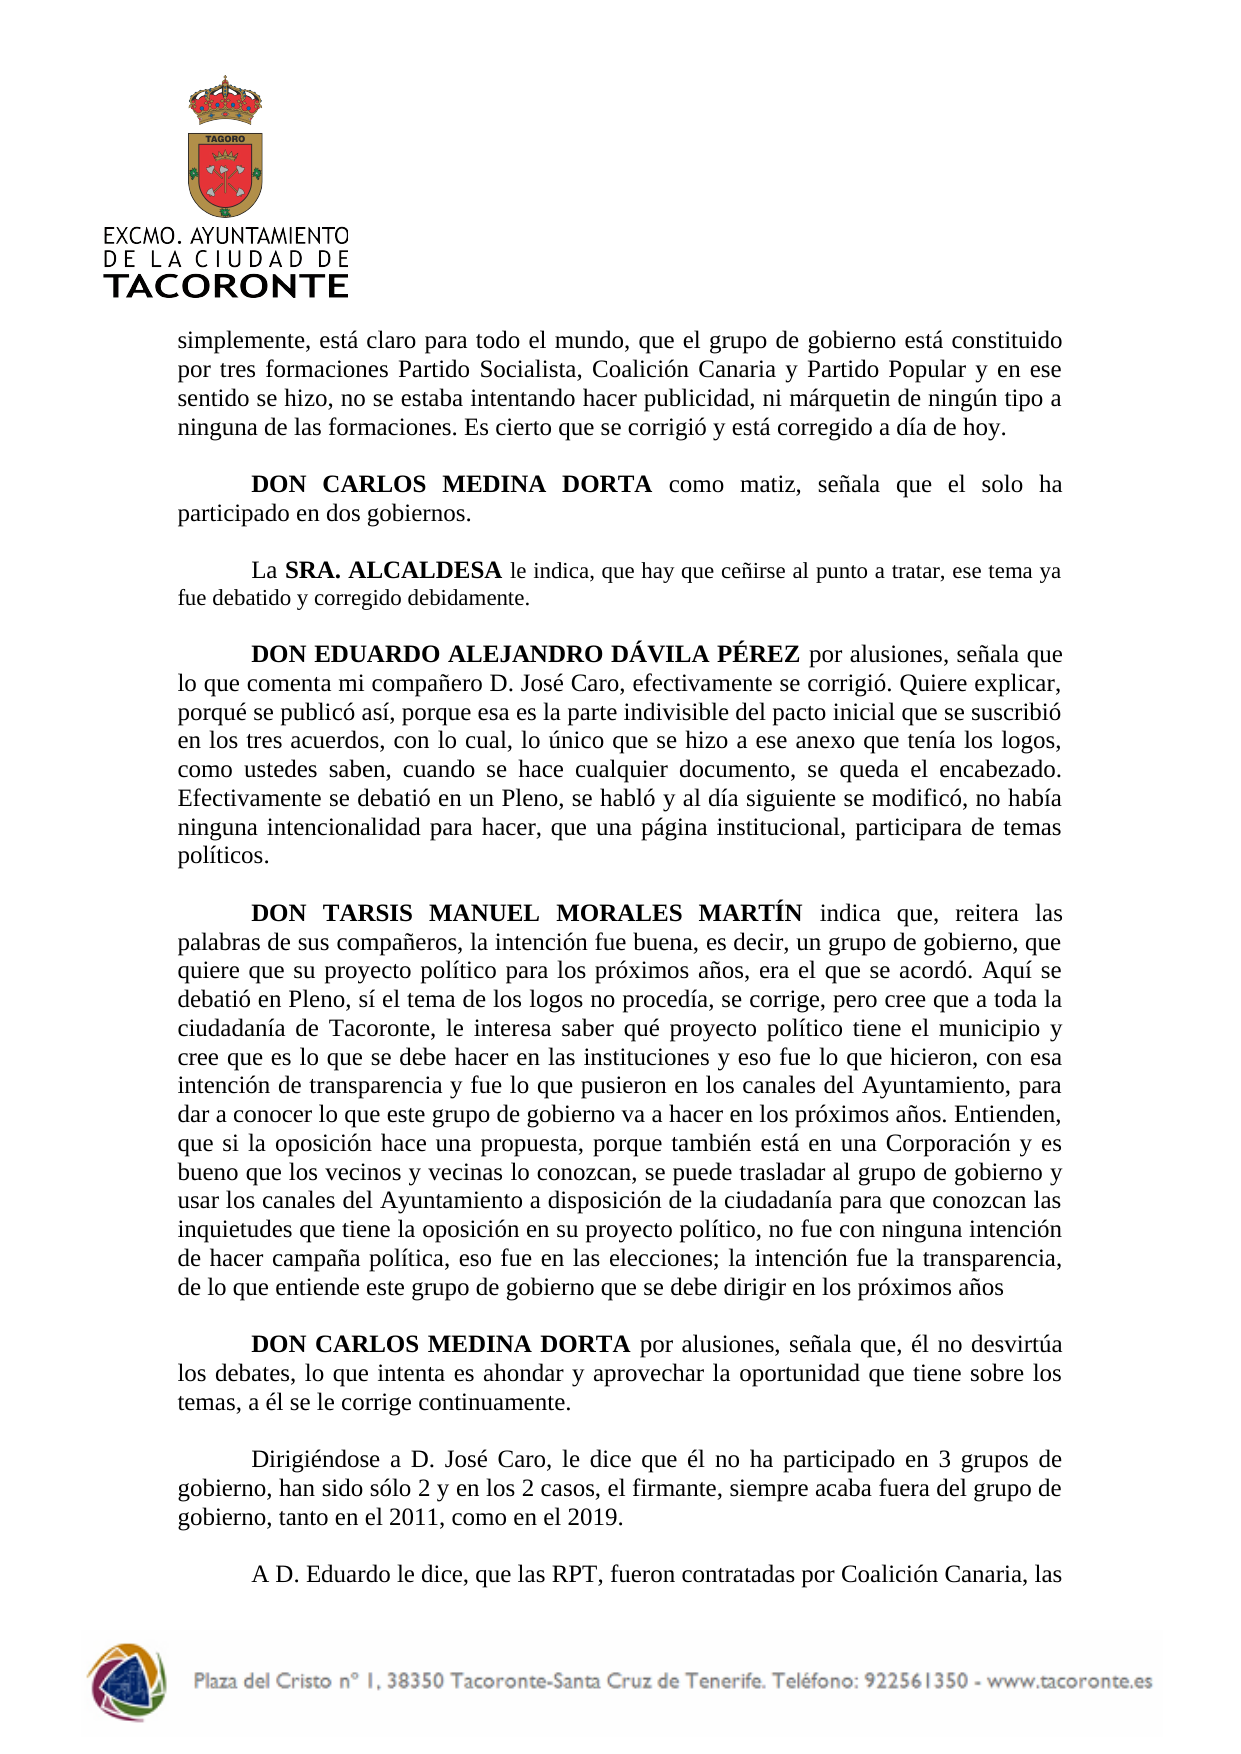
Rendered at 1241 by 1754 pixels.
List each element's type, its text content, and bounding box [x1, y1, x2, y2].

picture [80, 1630, 1163, 1737]
text Dirigiéndose a D. José Caro, le dice que él no ha participado en 3 grupos de gobierno, han sido sólo 2 y en los 2 casos, el firmante, siempre acaba fuera del grupo de gobierno, tanto en el 2011, como en el 2019. [177, 1444, 1063, 1530]
text DON CARLOS MEDINA DORTA por alusiones, señala que, él no desvirtúa los debates, lo que intenta es ahondar y aprovechar la oportunidad que tiene sobre los temas, a él se le corrige continuamente. [177, 1329, 1063, 1415]
picture [103, 75, 348, 298]
text DON CARLOS MEDINA DORTA como matiz, señala que el solo ha participado en dos gobiernos. [177, 469, 1063, 527]
text La SRA. ALCALDESA le indica, que hay que ceñirse al punto a tratar, ese tema ya fue debatido y corregido debidamente. [177, 555, 1063, 610]
text simplemente, está claro para todo el mundo, que el grupo de gobierno está constituido por tres formaciones Partido Socialista, Coalición Canaria y Partido Popular y en ese sentido se hizo, no se estaba intentando hacer publicidad, ni márquetin de ningún tipo a ninguna de las formaciones. Es cierto que se corrigió y está corregido a día de hoy. [177, 325, 1063, 440]
text A D. Eduardo le dice, que las RPT, fueron contratadas por Coalición Canaria, las [177, 1559, 1063, 1588]
text DON TARSIS MANUEL MORALES MARTÍN indica que, reitera las palabras de sus compañeros, la intención fue buena, es decir, un grupo de gobierno, que quiere que su proyecto político para los próximos años, era el que se acordó. Aquí se debatió en Pleno, sí el tema de los logos no procedía, se corrige, pero cree que a toda la ciudadanía de Tacoronte, le interesa saber qué proyecto político tiene el municipio y cree que es lo que se debe hacer en las instituciones y eso fue lo que hicieron, con esa intención de transparencia y fue lo que pusieron en los canales del Ayuntamiento, para dar a conocer lo que este grupo de gobierno va a hacer en los próximos años. Entienden, que si la oposición hace una propuesta, porque también está en una Corporación y es bueno que los vecinos y vecinas lo conozcan, se puede trasladar al grupo de gobierno y usar los canales del Ayuntamiento a disposición de la ciudadanía para que conozcan las inquietudes que tiene la oposición en su proyecto político, no fue con ninguna intención de hacer campaña política, eso fue en las elecciones; la intención fue la transparencia, de lo que entiende este grupo de gobierno que se debe dirigir en los próximos años [177, 898, 1063, 1300]
text DON EDUARDO ALEJANDRO DÁVILA PÉREZ por alusiones, señala que lo que comenta mi compañero D. José Caro, efectivamente se corrigió. Quiere explicar, porqué se publicó así, porque esa es la parte indivisible del pacto inicial que se suscribió en los tres acuerdos, con lo cual, lo único que se hizo a ese anexo que tenía los logos, como ustedes saben, cuando se hace cualquier documento, se queda el encabezado. Efectivamente se debatió en un Pleno, se habló y al día siguiente se modificó, no había ninguna intencionalidad para hacer, que una página institucional, participara de temas políticos. [177, 639, 1063, 869]
